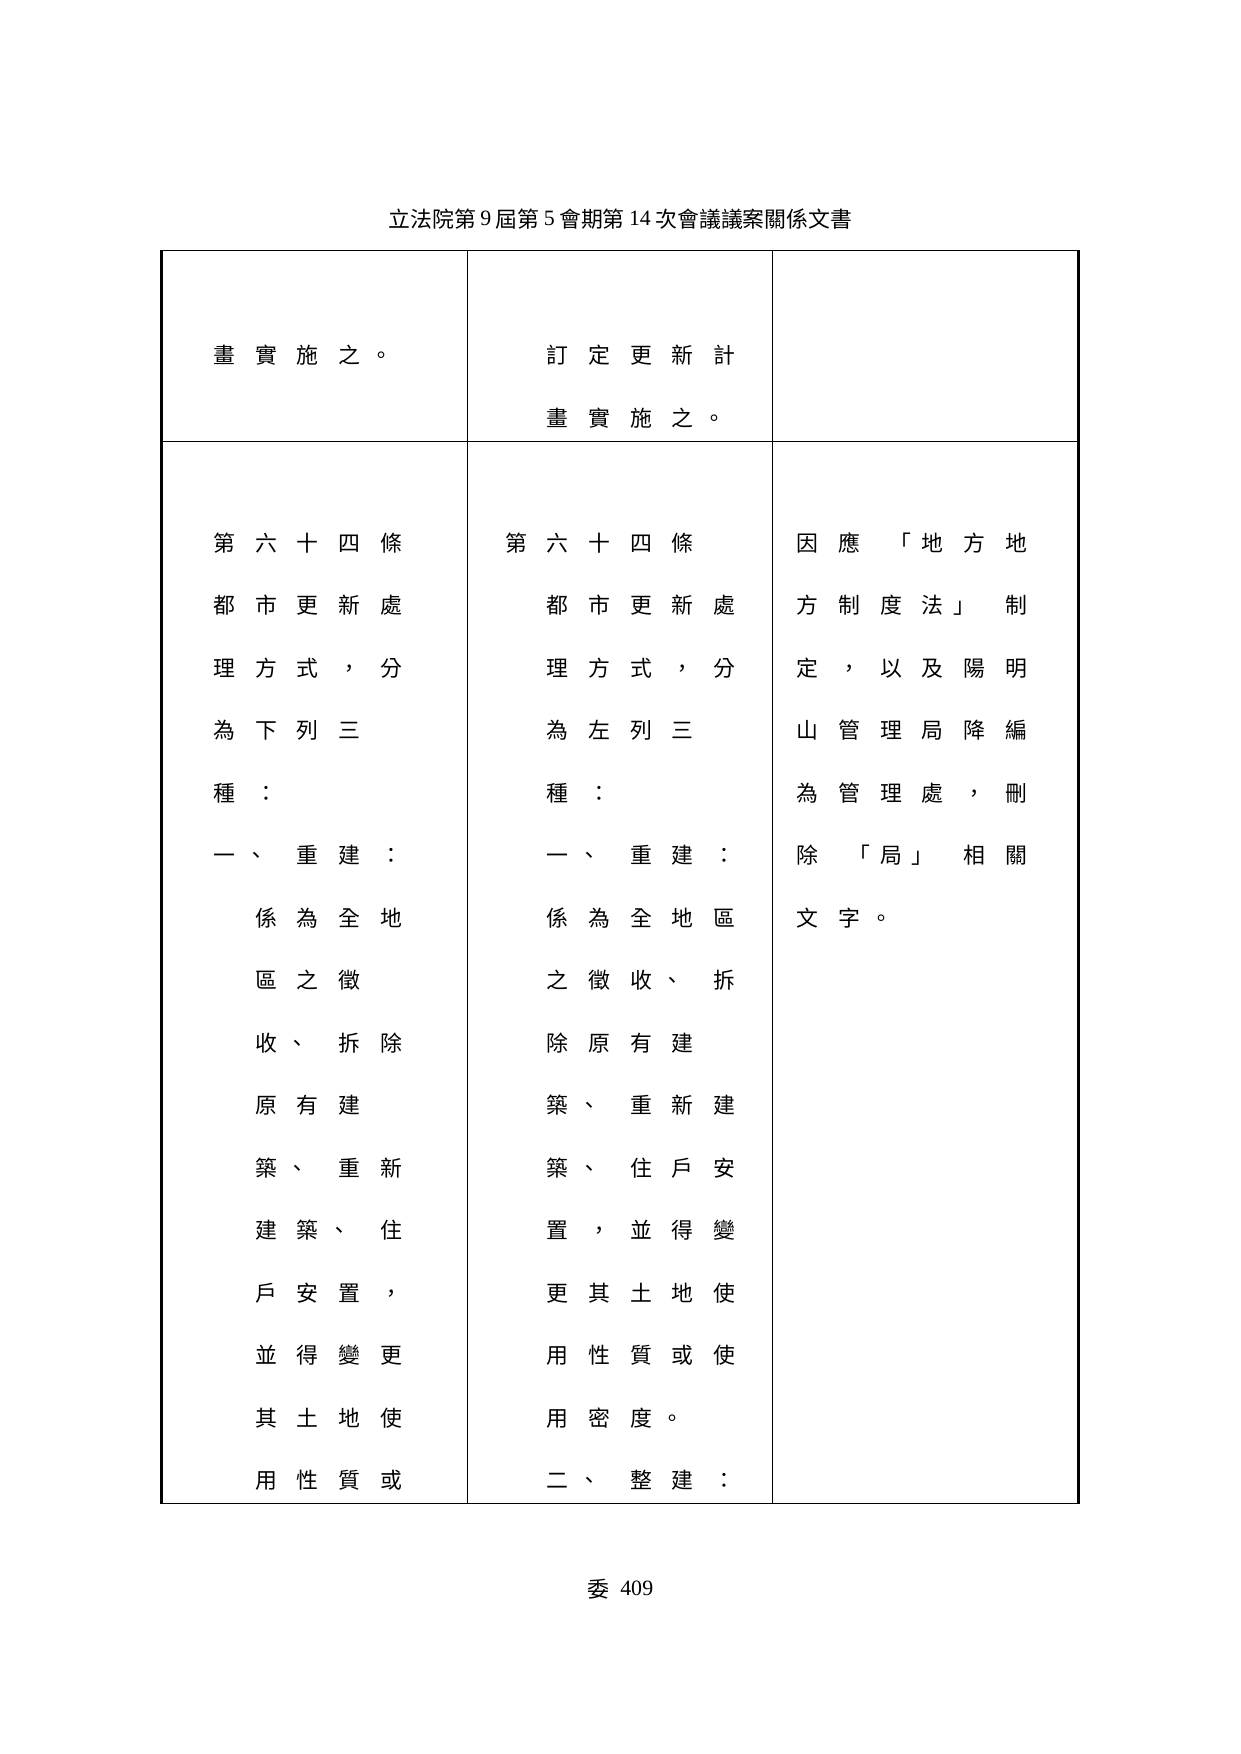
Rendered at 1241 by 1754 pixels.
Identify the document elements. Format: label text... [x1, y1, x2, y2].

table_cell 因應「地方地方制度法」制定，以及陽明山管理局降編為管理處，刪除「局」相關文字。 [773, 442, 1077, 1503]
table_cell 第六十四條 都市更新處理方式，分為下列三種： 一、重建：係為全地區之徵收、拆除原有建築、重新建築、住戶安置，並得變更其土地使用性質或 [163, 442, 467, 1503]
table_cell 第六十四條 都市更新處理方式，分為左列三種： 一、重建：係為全地區之徵收、拆除原有建築、重新建築、住戶安置，並得變更其土地使用性質或使用密度。 二、整建： [468, 442, 772, 1503]
table_cell 訂定更新計畫實施之。 [468, 251, 772, 441]
table_cell [773, 251, 1077, 441]
table_cell 畫實施之。 [163, 251, 467, 441]
